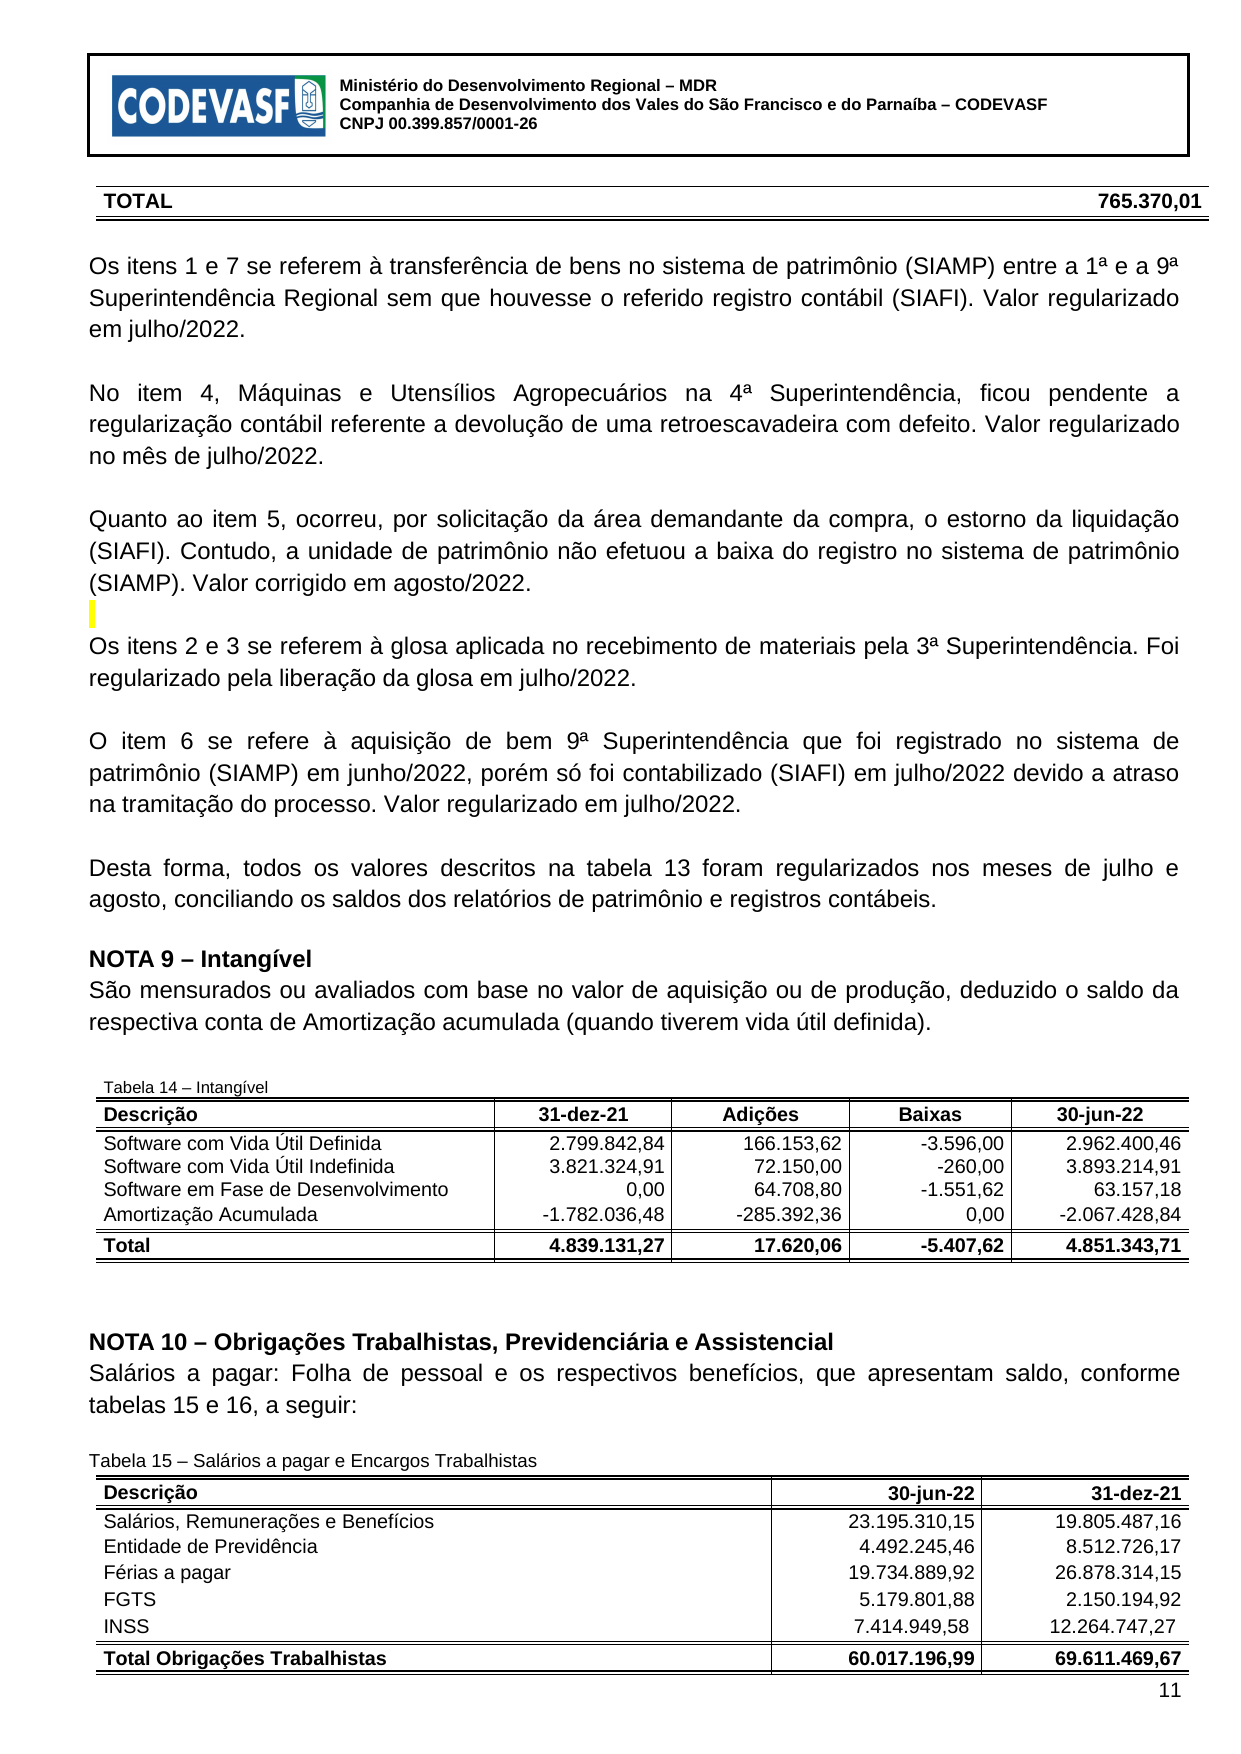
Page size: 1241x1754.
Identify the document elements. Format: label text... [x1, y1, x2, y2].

table_cell [1209, 186, 1214, 216]
table_cell 2.962.400,46 [1012, 1132, 1189, 1155]
text Os itens 2 e 3 se referem à glosa aplicada no recebimento de materiais pela 3ª Superintendência. Foi regularizado pela liberação da glosa em julho/2022. [89, 632, 1181, 691]
table_cell 4.492.245,46 [772, 1533, 981, 1559]
subtitle NOTA 9 – Intangível [89, 945, 1181, 972]
table_cell 30-jun-22 [1012, 1102, 1189, 1127]
table_header [495, 1040, 672, 1097]
table_cell Baixas [850, 1102, 1011, 1127]
text Os itens 1 e 7 se referem à transferência de bens no sistema de patrimônio (SIAMP) entre a 1ª e a 9ª Superintendência Regional sem que houvesse o referido registro contábil (SIAFI). Valor regularizado em julho/2022. [89, 252, 1181, 343]
table_cell 26.878.314,15 [982, 1559, 1189, 1586]
table_cell Salários, Remunerações e Benefícios [96, 1510, 771, 1533]
table_cell 23.195.310,15 [772, 1510, 981, 1533]
table_cell 765.370,01 [1090, 187, 1209, 216]
table_cell -5.407,62 [850, 1233, 1011, 1258]
table_cell -2.067.428,84 [1012, 1200, 1189, 1228]
table_header [849, 1040, 1011, 1097]
table_header 30-jun-22 [772, 1480, 981, 1505]
table_cell 7.414.949,58 [772, 1613, 981, 1641]
table_header Descrição [96, 1480, 771, 1505]
table_header 31-dez-21 [982, 1480, 1189, 1505]
table_header Tabela 14 – Intangível [96, 1040, 495, 1097]
table_cell 2.799.842,84 [495, 1132, 671, 1155]
table_cell INSS [96, 1613, 771, 1641]
text No item 4, Máquinas e Utensílios Agropecuários na 4ª Superintendência, ficou pendente a regularização contábil referente a devolução de uma retroescavadeira com defeito. Valor regularizado no mês de julho/2022. [89, 379, 1181, 470]
table_cell 17.620,06 [672, 1233, 849, 1258]
table_cell 3.821.324,91 0,00 [495, 1155, 671, 1200]
text O item 6 se refere à aquisição de bem 9ª Superintendência que foi registrado no sistema de patrimônio (SIAMP) em junho/2022, porém só foi contabilizado (SIAFI) em julho/2022 devido a atraso na tramitação do processo. Valor regularizado em julho/2022. [89, 727, 1181, 818]
table_cell -285.392,36 [672, 1200, 849, 1228]
text Tabela 15 – Salários a pagar e Encargos Trabalhistas [89, 1450, 1181, 1472]
table_cell 3.893.214,91 63.157,18 [1012, 1155, 1189, 1200]
table_cell TOTAL [96, 187, 181, 216]
table_cell Total [96, 1233, 494, 1258]
table_cell Total Obrigações Trabalhistas [96, 1645, 771, 1670]
text Quanto ao item 5, ocorreu, por solicitação da área demandante da compra, o estorno da liquidação (SIAFI). Contudo, a unidade de patrimônio não efetuou a baixa do registro no sistema de patrimônio (SIAMP). Valor corrigido em agosto/2022. [89, 505, 1181, 596]
table_cell Descrição [96, 1102, 494, 1127]
table_cell 69.611.469,67 [982, 1645, 1189, 1670]
table_cell -260,00 -1.551,62 [850, 1155, 1011, 1200]
table_cell 12.264.747,27 [982, 1613, 1189, 1641]
table_cell -1.782.036,48 [495, 1200, 671, 1228]
table_cell 4.851.343,71 [1012, 1233, 1189, 1258]
table_cell Adições [672, 1102, 849, 1127]
table_cell 72.150,00 64.708,80 [672, 1155, 849, 1200]
table_cell Entidade de Previdência [96, 1533, 771, 1559]
table_cell Software com Vida Útil Definida [96, 1132, 494, 1155]
table_cell 60.017.196,99 [772, 1645, 981, 1670]
text Desta forma, todos os valores descritos na tabela 13 foram regularizados nos meses de julho e agosto, conciliando os saldos dos relatórios de patrimônio e registros contábeis. [89, 854, 1181, 913]
table_header [1011, 1040, 1189, 1097]
table_cell FGTS [96, 1586, 771, 1612]
table_header [672, 1040, 849, 1097]
table_cell Amortização Acumulada [96, 1200, 494, 1228]
subtitle NOTA 10 – Obrigações Trabalhistas, Previdenciária e Assistencial [89, 1328, 1181, 1355]
table_cell -3.596,00 [850, 1132, 1011, 1155]
table_cell [181, 187, 719, 216]
table_cell 5.179.801,88 [772, 1586, 981, 1612]
table_cell 19.805.487,16 [982, 1510, 1189, 1533]
text Salários a pagar: Folha de pessoal e os respectivos benefícios, que apresentam saldo, conforme tabelas 15 e 16, a seguir: [89, 1359, 1181, 1418]
text São mensurados ou avaliados com base no valor de aquisição ou de produção, deduzido o saldo da respectiva conta de Amortização acumulada (quando tiverem vida útil definida). [89, 976, 1181, 1036]
table_cell 0,00 [850, 1200, 1011, 1228]
table_cell Férias a pagar [96, 1559, 771, 1586]
table_cell 4.839.131,27 [495, 1233, 671, 1258]
table_cell [906, 187, 1090, 216]
table_cell 166.153,62 [672, 1132, 849, 1155]
table_cell 2.150.194,92 [982, 1586, 1189, 1612]
table_cell 8.512.726,17 [982, 1533, 1189, 1559]
table_cell [720, 187, 906, 216]
table_cell 31-dez-21 [495, 1102, 671, 1127]
table_cell Software com Vida Útil Indefinida Software em Fase de Desenvolvimento [96, 1155, 494, 1200]
table_cell 19.734.889,92 [772, 1559, 981, 1586]
